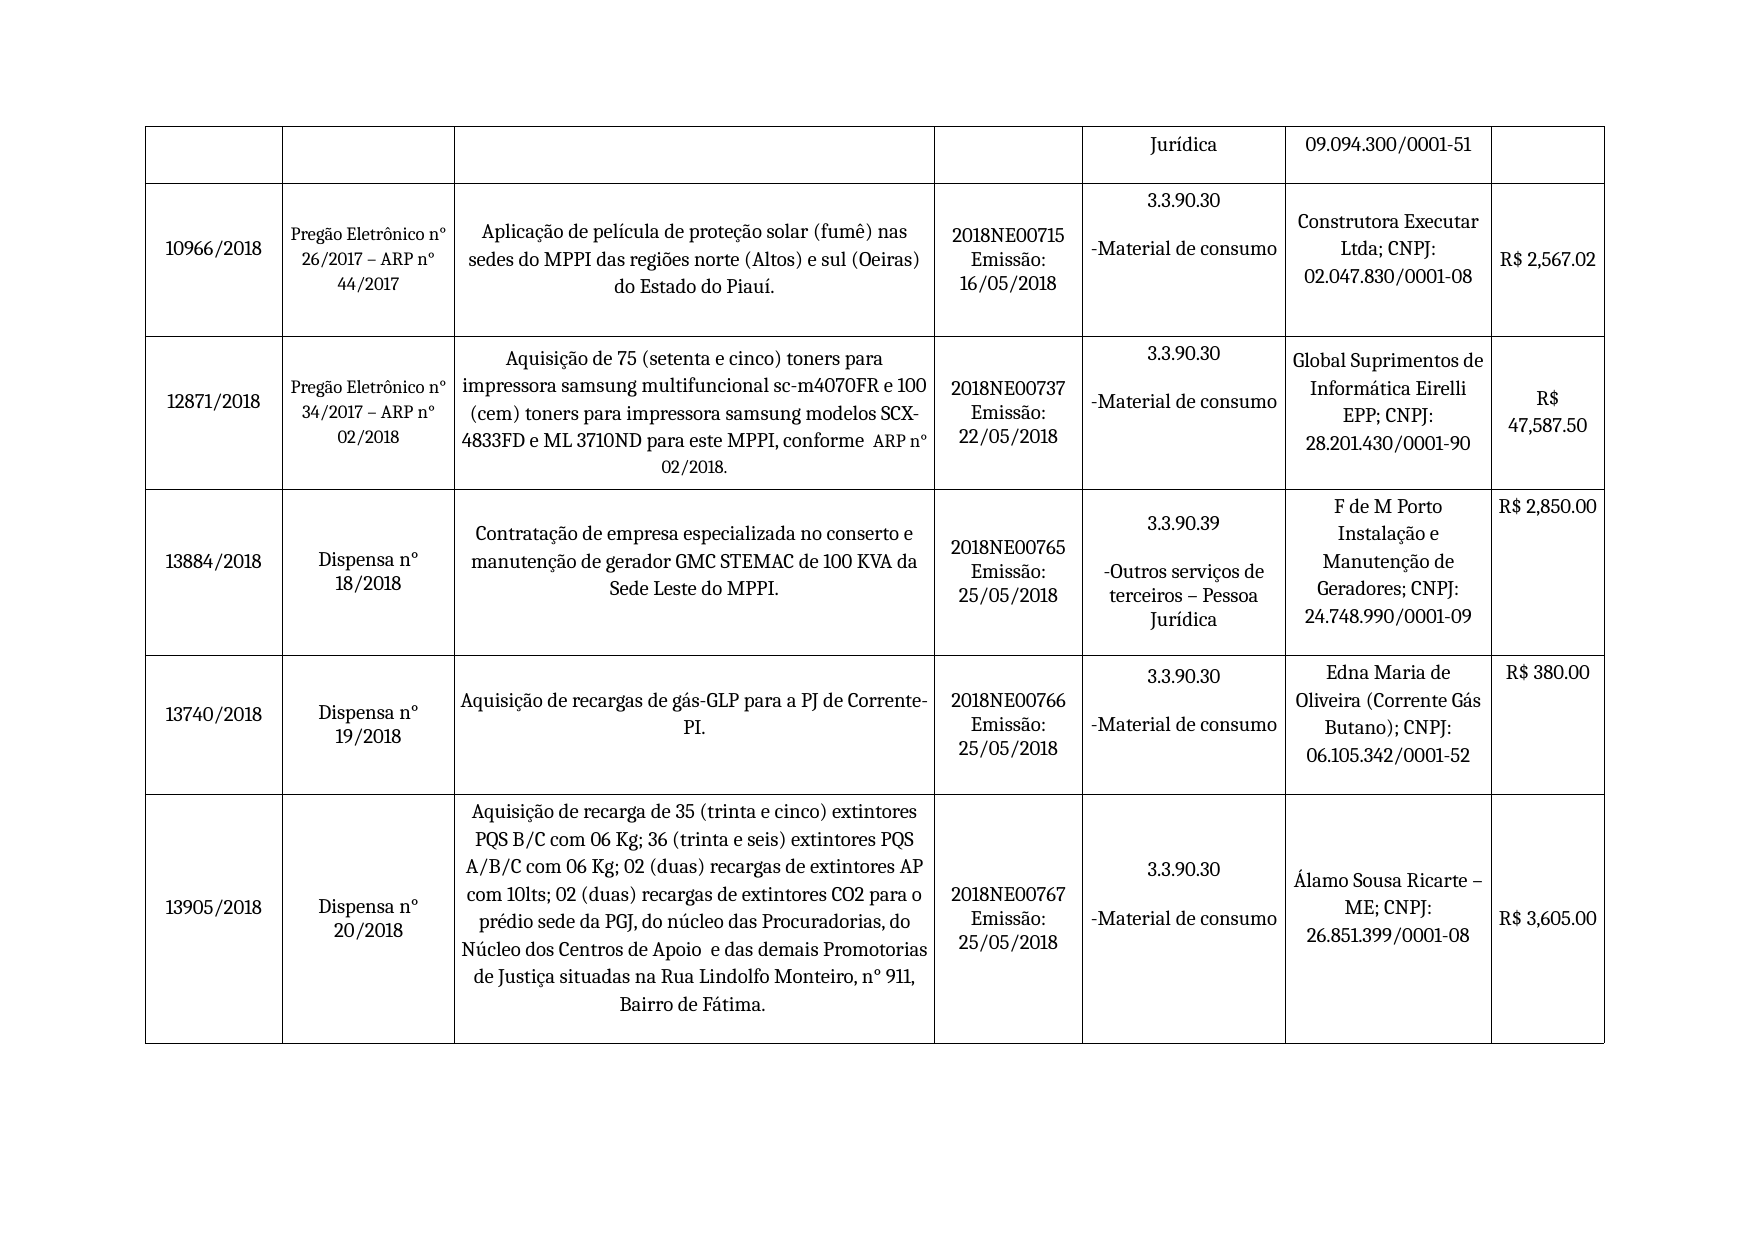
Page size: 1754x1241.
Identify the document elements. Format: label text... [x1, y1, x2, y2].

table_cell Global Suprimentos de Informática Eirelli EPP; CNPJ: 28.201.430/0001-90 [1286, 337, 1491, 489]
table_cell Jurídica [1083, 127, 1285, 183]
table_cell Edna Maria de Oliveira (Corrente Gás Butano); CNPJ: 06.105.342/0001-52 [1286, 656, 1491, 794]
table_cell [146, 127, 282, 183]
table_cell Construtora Executar Ltda; CNPJ: 02.047.830/0001-08 [1286, 184, 1491, 336]
table_cell 3.3.90.30 -Material de consumo [1083, 656, 1285, 794]
table_cell Pregão Eletrônico n° 34/2017 – ARP n° 02/2018 [283, 337, 454, 489]
table_cell R$ 380,00 [1492, 656, 1604, 794]
table_cell Pregão Eletrônico n° 26/2017 – ARP n° 44/2017 [283, 184, 454, 336]
table_cell 09.094.300/0001-51 [1286, 127, 1491, 183]
table_cell Aquisição de recarga de 35 (trinta e cinco) extintores PQS B/C com 06 Kg; 36 (trinta e seis) extintores PQS A/B/C com 06 Kg; 02 (duas) recargas de extintores AP com 10lts; 02 (duas) recargas de extintores CO2 para o prédio sede da PGJ, do núcleo das Procuradorias, do Núcleo dos Centros de Apoio e das demais Promotorias de Justiça situadas na Rua Lindolfo Monteiro, n° 911, Bairro de Fátima. [455, 795, 934, 1043]
table_cell 13740/2018 [146, 656, 282, 794]
table_cell Dispensa n° 18/2018 [283, 490, 454, 655]
table_cell 2018NE00767 Emissão: 25/05/2018 [935, 795, 1082, 1043]
table_cell 3.3.90.30 -Material de consumo [1083, 795, 1285, 1043]
table_cell 10966/2018 [146, 184, 282, 336]
table_cell 2018NE00737 Emissão: 22/05/2018 [935, 337, 1082, 489]
table_cell 13905/2018 [146, 795, 282, 1043]
table_cell 12871/2018 [146, 337, 282, 489]
table_cell 2018NE00765 Emissão: 25/05/2018 [935, 490, 1082, 655]
table_cell 13884/2018 [146, 490, 282, 655]
table_cell [283, 127, 454, 183]
table_cell R$ 3.605,00 [1492, 795, 1604, 1043]
table_cell Aquisição de 75 (setenta e cinco) toners para impressora samsung multifuncional sc-m4070FR e 100 (cem) toners para impressora samsung modelos SCX-4833FD e ML 3710ND para este MPPI, conforme ARP n° 02/2018. [455, 337, 934, 489]
table_cell R$ 2.850,00 [1492, 490, 1604, 655]
table_cell 3.3.90.30 -Material de consumo [1083, 337, 1285, 489]
table_cell Contratação de empresa especializada no conserto e manutenção de gerador GMC STEMAC de 100 KVA da Sede Leste do MPPI. [455, 490, 934, 655]
table_cell Aquisição de recargas de gás-GLP para a PJ de Corrente-PI. [455, 656, 934, 794]
table_cell Dispensa n° 20/2018 [283, 795, 454, 1043]
table_cell 2018NE00715 Emissão: 16/05/2018 [935, 184, 1082, 336]
table_cell Dispensa n° 19/2018 [283, 656, 454, 794]
table_cell Álamo Sousa Ricarte – ME; CNPJ: 26.851.399/0001-08 [1286, 795, 1491, 1043]
table_cell Aplicação de película de proteção solar (fumê) nas sedes do MPPI das regiões norte (Altos) e sul (Oeiras) do Estado do Piauí. [455, 184, 934, 336]
table_cell 2018NE00766 Emissão: 25/05/2018 [935, 656, 1082, 794]
table_cell [1492, 127, 1604, 183]
table_cell [455, 127, 934, 183]
table_cell F de M Porto Instalação e Manutenção de Geradores; CNPJ: 24.748.990/0001-09 [1286, 490, 1491, 655]
table_cell R$ 47.587,50 [1492, 337, 1604, 489]
table_cell 3.3.90.30 -Material de consumo [1083, 184, 1285, 336]
table_cell [935, 127, 1082, 183]
table_cell 3.3.90.39 -Outros serviços de terceiros – Pessoa Jurídica [1083, 490, 1285, 655]
table_cell R$ 2.567,02 [1492, 184, 1604, 336]
